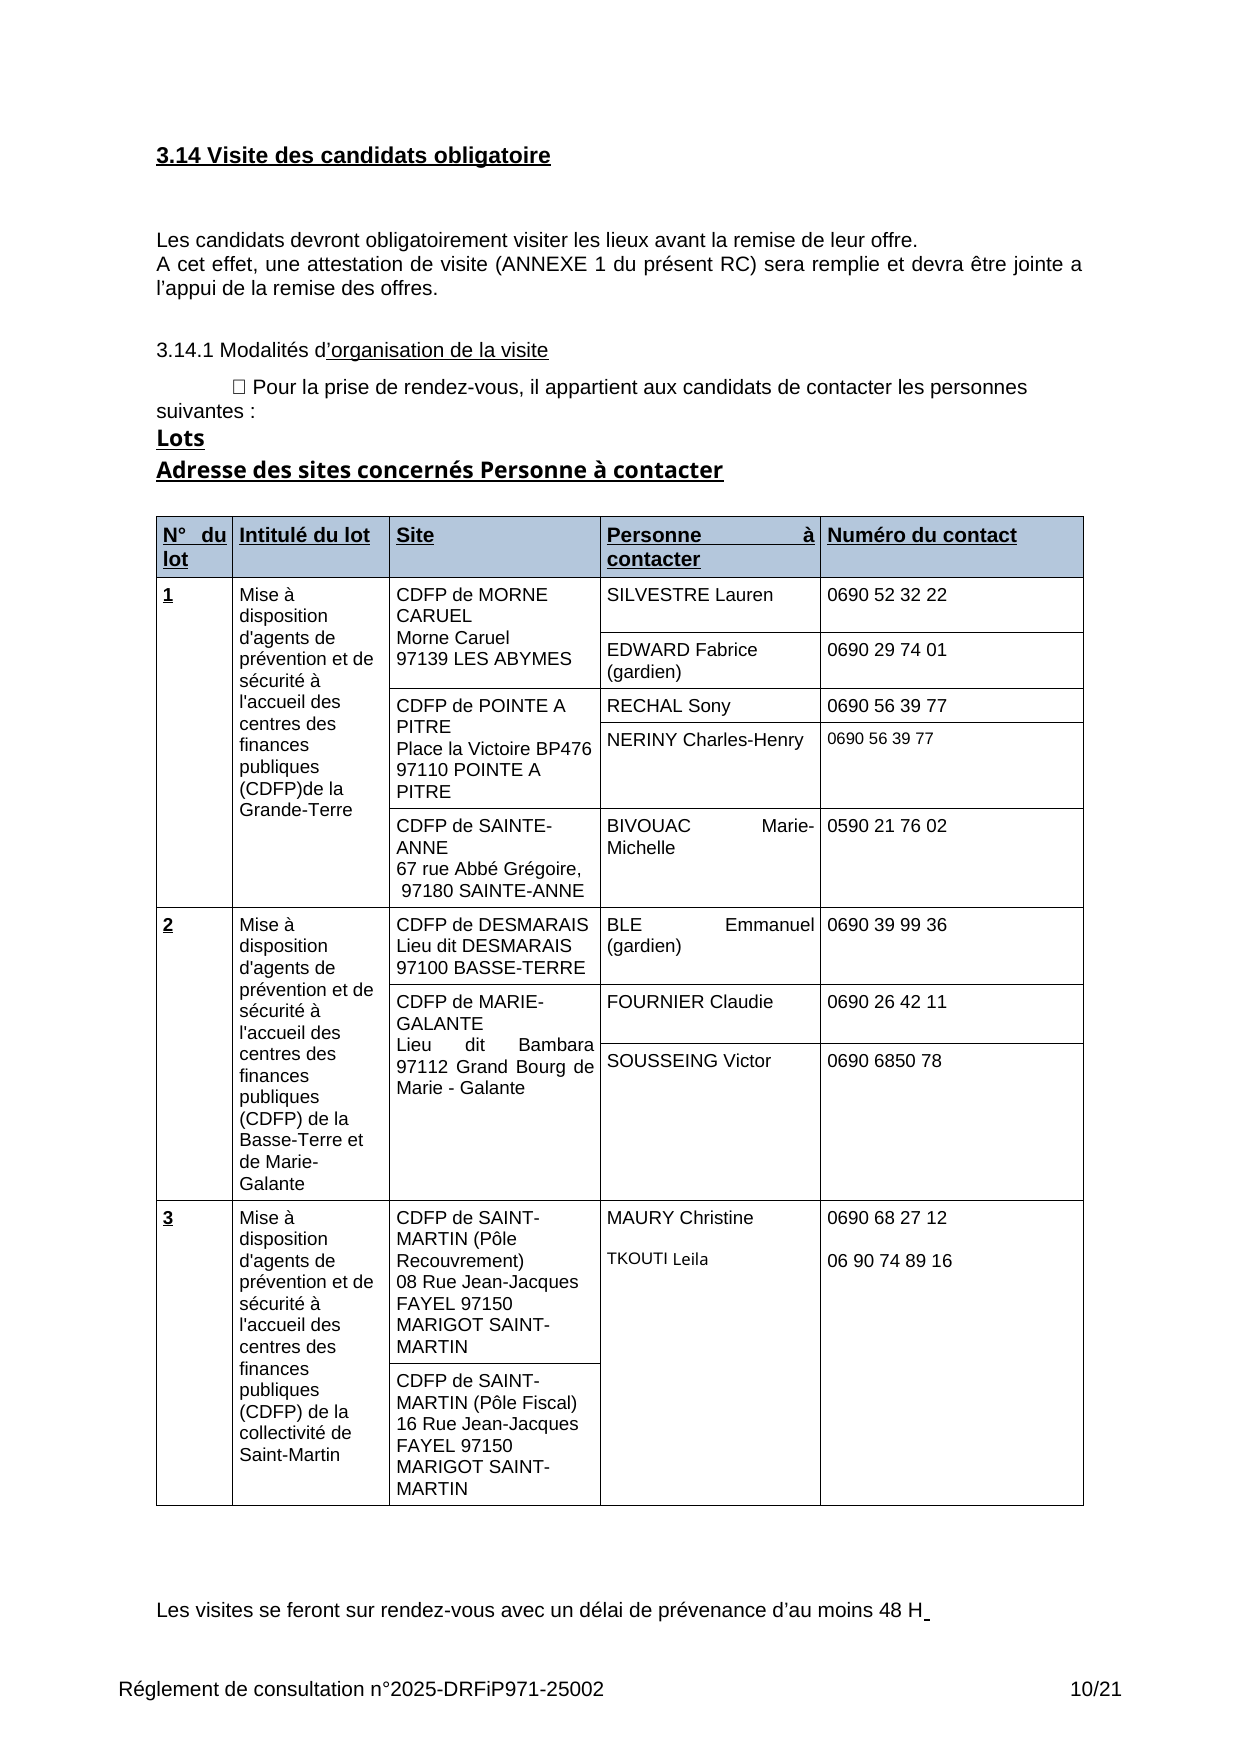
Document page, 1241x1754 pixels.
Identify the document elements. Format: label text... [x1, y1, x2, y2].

table_cell CDFP de MARIE-GALANTE Lieu dit Bambara 97112 Grand Bourg de Marie - Galante [390, 985, 600, 1200]
subtitle 3.14 Visite des candidats obligatoire [156, 142, 1084, 168]
text A cet effet, une attestation de visite (ANNEXE 1 du présent RC) sera remplie et devra être jointe a l’appui de la remise des offres. [156, 252, 1084, 299]
table_cell 1 [157, 578, 232, 907]
text  Pour la prise de rendez-vous, il appartient aux candidats de contacter les personnes suivantes : [156, 374, 1084, 422]
table_cell 3 [157, 1201, 232, 1505]
table_cell 0690 68 27 12 06 90 74 89 16 [821, 1201, 1083, 1505]
table_cell FOURNIER Claudie [601, 985, 820, 1043]
table_cell Mise à disposition d'agents de prévention et de sécurité à l'accueil des centres des finances publiques (CDFP)de la Grande-Terre [233, 578, 389, 907]
table_cell 0690 56 39 77 [821, 689, 1083, 722]
text Adresse des sites concernés Personne à contacter [156, 454, 1084, 485]
table_cell CDFP de SAINTE-ANNE 67 rue Abbé Grégoire, 97180 SAINTE-ANNE [390, 809, 600, 907]
text Lots [156, 422, 1084, 454]
table_cell 0690 52 32 22 [821, 578, 1083, 632]
table_cell MAURY Christine TKOUTI Leila [601, 1201, 820, 1505]
table_cell 0690 6850 78 [821, 1044, 1083, 1200]
table_cell SOUSSEING Victor [601, 1044, 820, 1200]
table_cell BIVOUAC Marie-Michelle [601, 809, 820, 907]
table_cell CDFP de MORNE CARUEL Morne Caruel 97139 LES ABYMES [390, 578, 600, 688]
table_cell 0690 56 39 77 [821, 723, 1083, 808]
table_cell Mise à disposition d'agents de prévention et de sécurité à l'accueil des centres des finances publiques (CDFP) de la collectivité de Saint-Martin [233, 1201, 389, 1505]
table_cell 0590 21 76 02 [821, 809, 1083, 907]
table_cell 2 [157, 908, 232, 1200]
table_cell CDFP de SAINT-MARTIN (Pôle Recouvrement) 08 Rue Jean-Jacques FAYEL 97150 MARIGOT SAINT-MARTIN [390, 1201, 600, 1363]
table_cell CDFP de POINTE A PITRE Place la Victoire BP476 97110 POINTE A PITRE [390, 689, 600, 808]
subtitle 3.14.1 Modalités d’organisation de la visite [156, 338, 1084, 362]
table_cell EDWARD Fabrice (gardien) [601, 633, 820, 688]
text Les visites se feront sur rendez-vous avec un délai de prévenance d’au moins 48 H [156, 1592, 1084, 1624]
table_cell BLE Emmanuel (gardien) [601, 908, 820, 984]
table_header N° du lot [157, 517, 232, 577]
table_cell Mise à disposition d'agents de prévention et de sécurité à l'accueil des centres des finances publiques (CDFP) de la Basse-Terre et de Marie-Galante [233, 908, 389, 1200]
table_cell 0690 26 42 11 [821, 985, 1083, 1043]
table_cell 0690 39 99 36 [821, 908, 1083, 984]
text Les candidats devront obligatoirement visiter les lieux avant la remise de leur offre. [156, 228, 1084, 252]
table_header Personne à contacter [601, 517, 820, 577]
table_cell RECHAL Sony [601, 689, 820, 722]
table_cell CDFP de SAINT-MARTIN (Pôle Fiscal) 16 Rue Jean-Jacques FAYEL 97150 MARIGOT SAINT-MARTIN [390, 1364, 600, 1505]
table_header Site [390, 517, 600, 577]
table_cell SILVESTRE Lauren [601, 578, 820, 632]
table_header Intitulé du lot [233, 517, 389, 577]
table_cell 0690 29 74 01 [821, 633, 1083, 688]
table_header Numéro du contact [821, 517, 1083, 577]
table_cell NERINY Charles-Henry [601, 723, 820, 808]
table_cell CDFP de DESMARAIS Lieu dit DESMARAIS 97100 BASSE-TERRE [390, 908, 600, 984]
